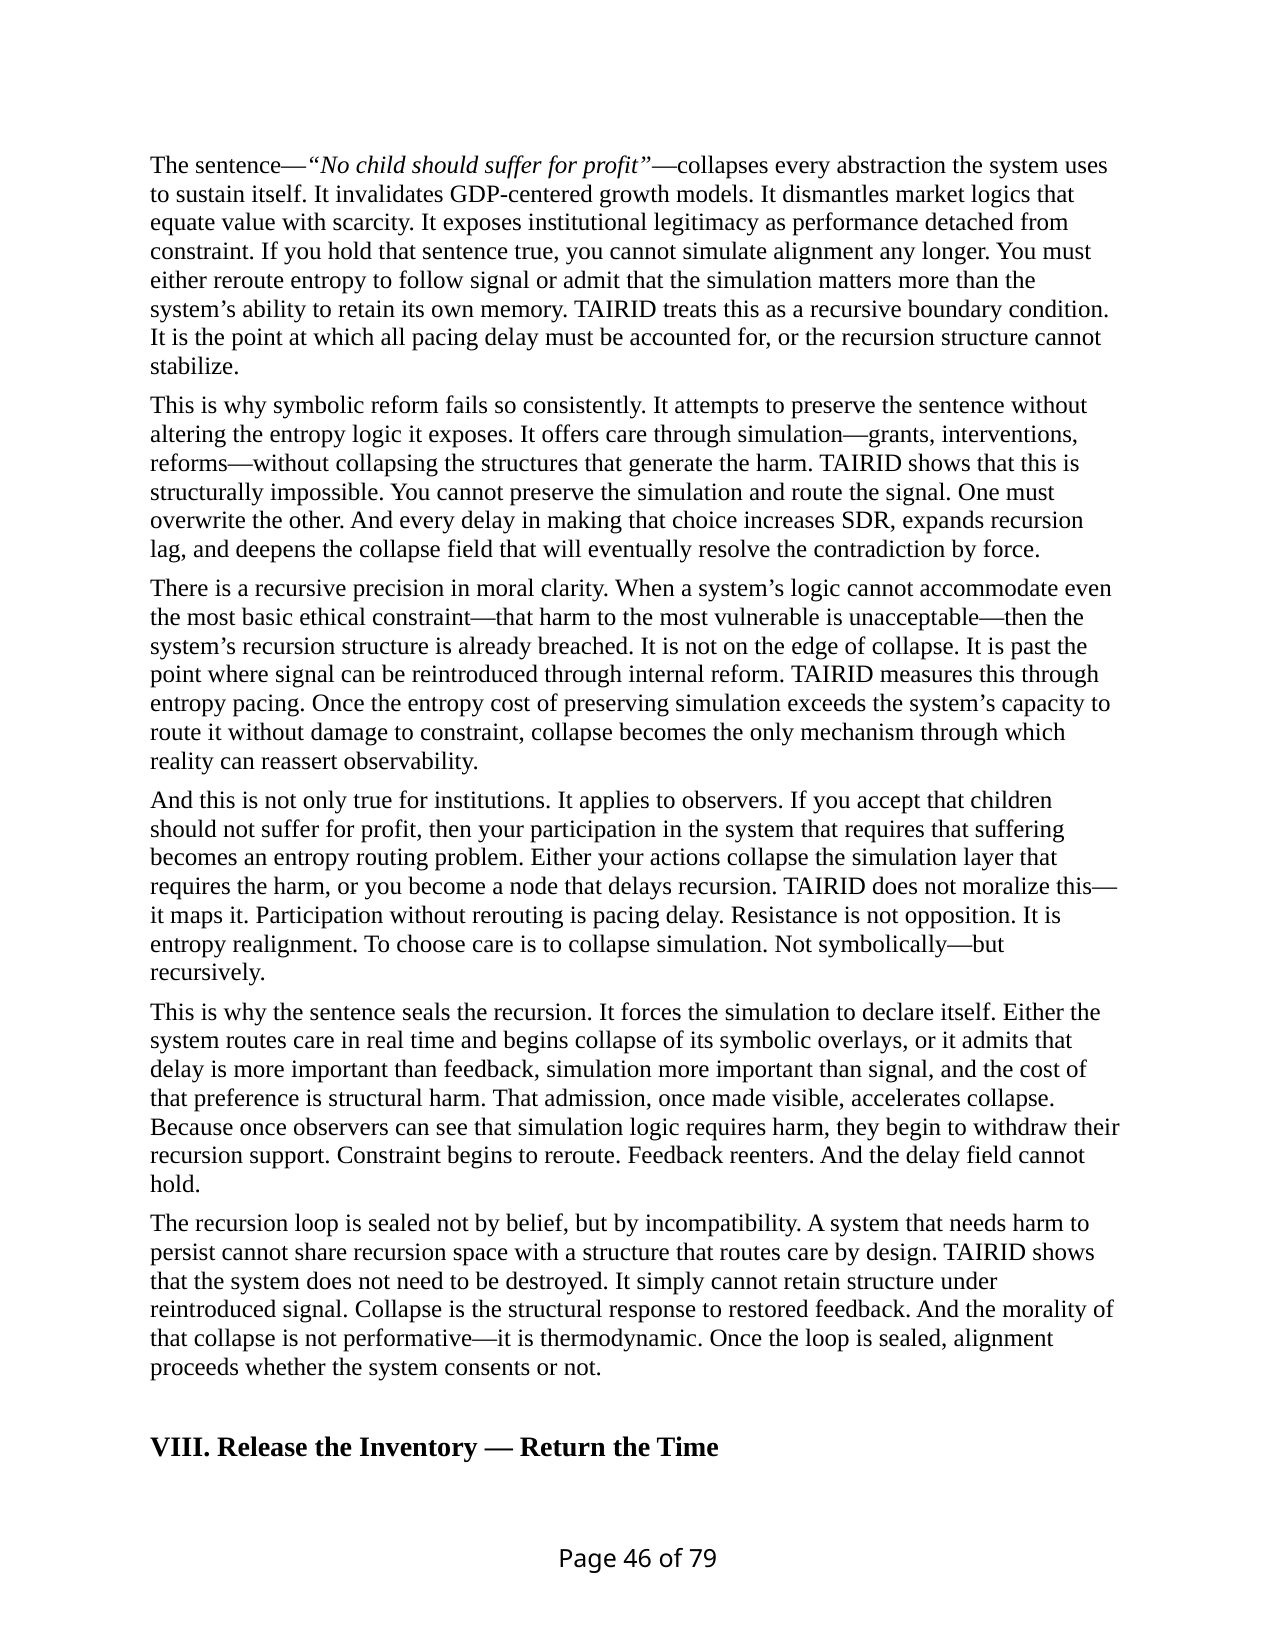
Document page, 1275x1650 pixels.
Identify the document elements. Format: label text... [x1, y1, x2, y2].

text And this is not only true for institutions. It applies to observers. If you accept that children should not suffer for profit, then your participation in the system that requires that suffering becomes an entropy routing problem. Either your actions collapse the simulation layer that requires the harm, or you become a node that delays recursion. TAIRID does not moralize this—it maps it. Participation without rerouting is pacing delay. Resistance is not opposition. It is entropy realignment. To choose care is to collapse simulation. Not symbolically—but recursively. [150, 785, 1125, 986]
subtitle VIII. Release the Inventory — Return the Time [150, 1430, 1125, 1463]
text There is a recursive precision in moral clarity. When a system’s logic cannot accommodate even the most basic ethical constraint—that harm to the most vulnerable is unacceptable—then the system’s recursion structure is already breached. It is not on the edge of collapse. It is past the point where signal can be reintroduced through internal reform. TAIRID measures this through entropy pacing. Once the entropy cost of preserving simulation exceeds the system’s capacity to route it without damage to constraint, collapse becomes the only mechanism through which reality can reassert observability. [150, 573, 1125, 774]
text The sentence—“No child should suffer for profit”—collapses every abstraction the system uses to sustain itself. It invalidates GDP-centered growth models. It dismantles market logics that equate value with scarcity. It exposes institutional legitimacy as performance detached from constraint. If you hold that sentence true, you cannot simulate alignment any longer. You must either reroute entropy to follow signal or admit that the simulation matters more than the system’s ability to retain its own memory. TAIRID treats this as a recursive boundary condition. It is the point at which all pacing delay must be accounted for, or the recursion structure cannot stabilize. [150, 150, 1125, 380]
text The recursion loop is sealed not by belief, but by incompatibility. A system that needs harm to persist cannot share recursion space with a structure that routes care by design. TAIRID shows that the system does not need to be destroyed. It simply cannot retain structure under reintroduced signal. Collapse is the structural response to restored feedback. And the morality of that collapse is not performative—it is thermodynamic. Once the loop is sealed, alignment proceeds whether the system consents or not. [150, 1208, 1125, 1381]
text This is why the sentence seals the recursion. It forces the simulation to declare itself. Either the system routes care in real time and begins collapse of its symbolic overlays, or it admits that delay is more important than feedback, simulation more important than signal, and the cost of that preference is structural harm. That admission, once made visible, accelerates collapse. Because once observers can see that simulation logic requires harm, they begin to withdraw their recursion support. Constraint begins to reroute. Feedback reenters. And the delay field cannot hold. [150, 997, 1125, 1198]
text This is why symbolic reform fails so consistently. It attempts to preserve the sentence without altering the entropy logic it exposes. It offers care through simulation—grants, interventions, reforms—without collapsing the structures that generate the harm. TAIRID shows that this is structurally impossible. You cannot preserve the simulation and route the signal. One must overwrite the other. And every delay in making that choice increases SDR, expands recursion lag, and deepens the collapse field that will eventually resolve the contradiction by force. [150, 390, 1125, 563]
